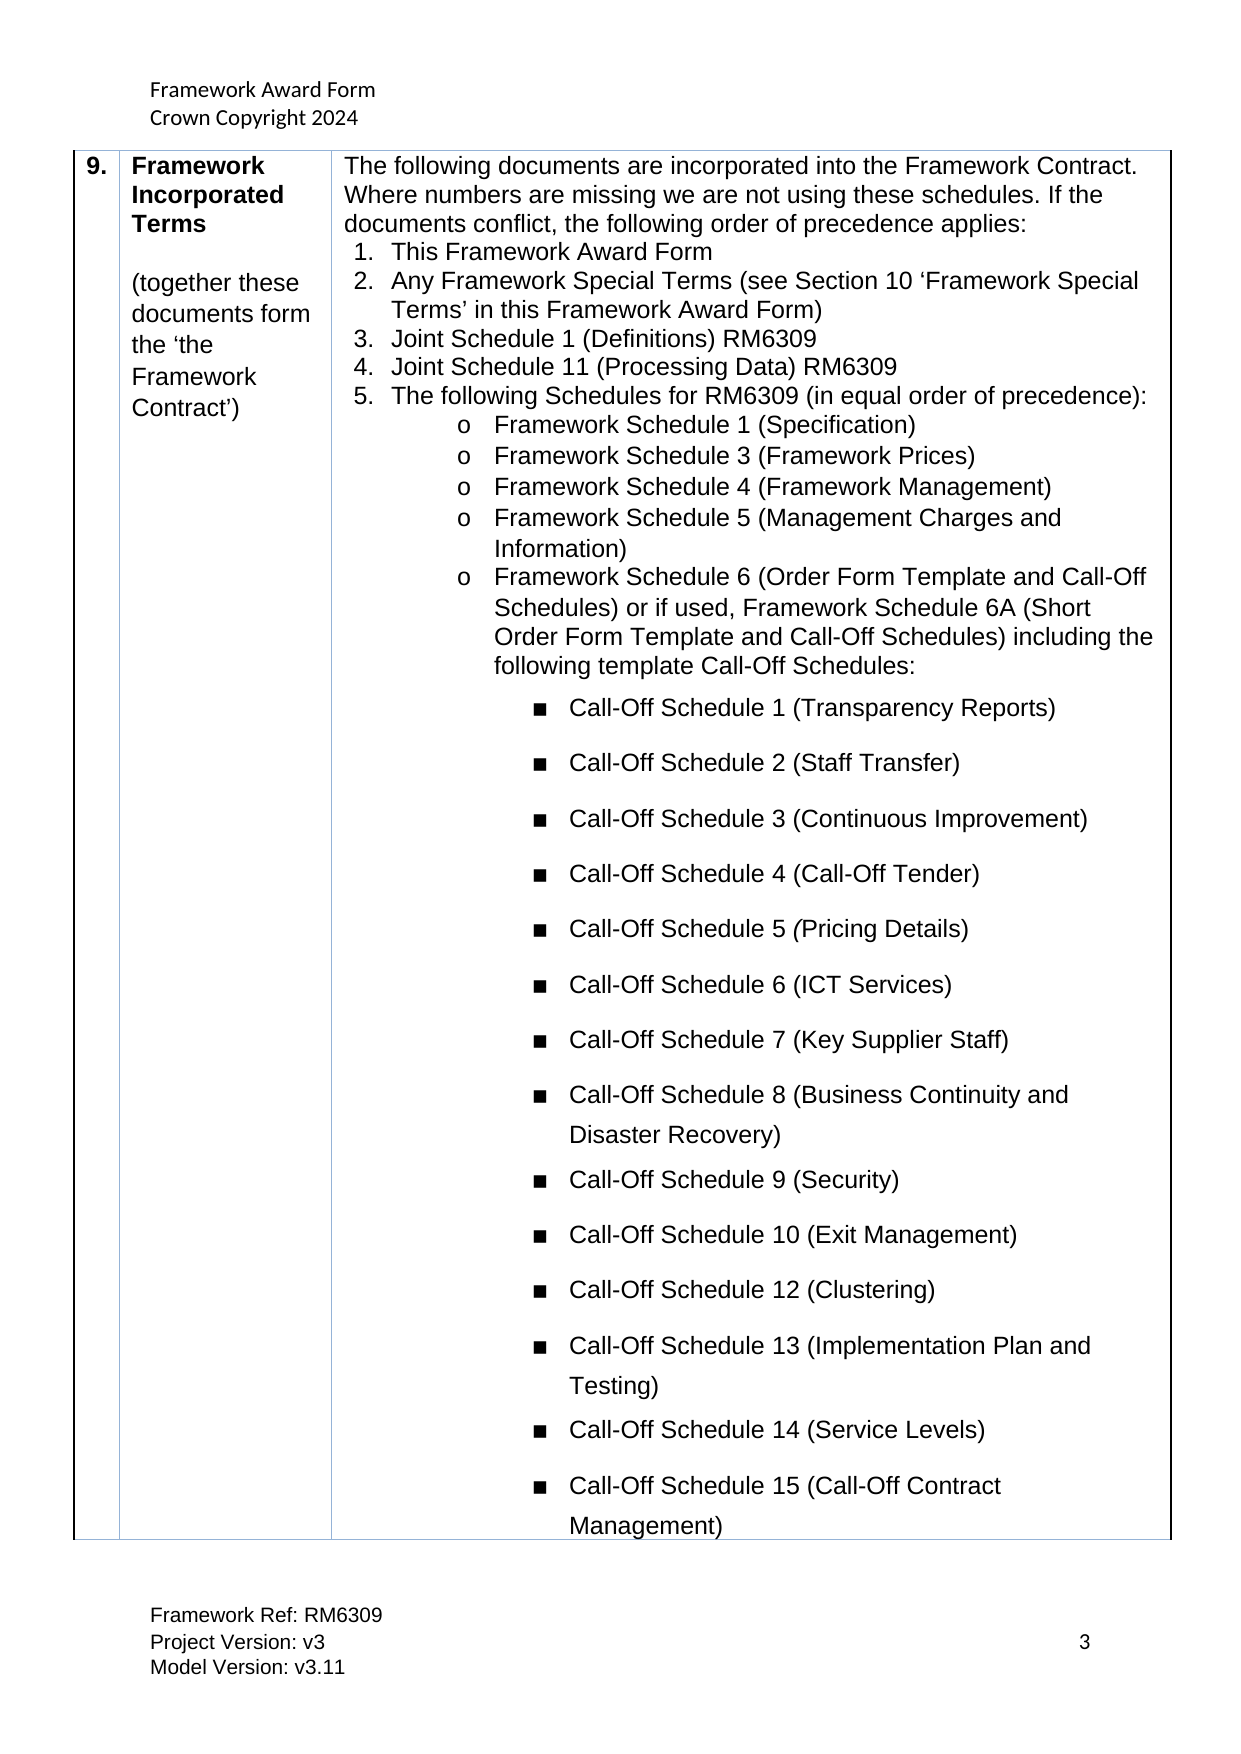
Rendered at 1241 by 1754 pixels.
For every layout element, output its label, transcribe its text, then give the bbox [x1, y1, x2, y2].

table_cell [75, 151, 119, 1539]
table_cell Framework Incorporated Terms (together these documents form the ‘the Framework Contract’) [120, 151, 331, 1539]
table_cell The following documents are incorporated into the Framework Contract. Where numbers are missing we are not using these schedules. If the documents conflict, the following order of precedence applies: This Framework Award Form Any Framework Special Terms (see Section 10 ‘Framework Special Terms’ in this Framework Award Form) Joint Schedule 1 (Definitions) RM6309 Joint Schedule 11 (Processing Data) RM6309 The following Schedules for RM6309 (in equal order of precedence): Framework Schedule 1 (Specification) Framework Schedule 3 (Framework Prices) Framework Schedule 4 (Framework Management) Framework Schedule 5 (Management Charges and Information) Framework Schedule 6 (Order Form Template and Call-Off Schedules) or if used, Framework Schedule 6A (Short Order Form Template and Call-Off Schedules) including the following template Call-Off Schedules: Call-Off Schedule 1 (Transparency Reports) Call-Off Schedule 2 (Staff Transfer) Call-Off Schedule 3 (Continuous Improvement) Call-Off Schedule 4 (Call-Off Tender) Call-Off Schedule 5 (Pricing Details) Call-Off Schedule 6 (ICT Services) Call-Off Schedule 7 (Key Supplier Staff) Call-Off Schedule 8 (Business Continuity and Disaster Recovery) Call-Off Schedule 9 (Security) Call-Off Schedule 10 (Exit Management) Call-Off Schedule 12 (Clustering) Call-Off Schedule 13 (Implementation Plan and Testing) Call-Off Schedule 14 (Service Levels) Call-Off Schedule 15 (Call-Off Contract Management) Call-Off Schedule 16 (Benchmarking) Call-Off Schedule 17 (MOD Terms) Call-Off Schedule 18 (Background Checks) Call-Off Schedule 19 (Scottish Law) Call-Off Schedule 20 (Call-Off Specification) Call-Off Schedule 21 (Northern Ireland Law) Call-Off Schedule 23 (HMRC Terms) Call-Off Schedule 24 (Corporate Resolution Planning) Framework Schedule 7 (Call-Off Award Procedure) Framework Schedule 8 (Self Audit Certificate) Framework Schedule 9 (Cyber Essentials Scheme) Joint Schedule 2 (Variation Form) Joint Schedule 3 (Insurance Requirements) Joint Schedule 4 (Commercially Sensitive Information) Joint Schedule 6 (Key Subcontractors) Joint Schedule 7 (Financial Difficulties) Joint Schedule 8 (Guarantee) Joint Schedule 9 (Minimum Standards of Reliability) Joint Schedule 10 (Rectification Plan) Joint Schedule 12 (Supply Chain Visibility) CCS Core Terms (version 3.0.11) Joint Schedule 5 (Corporate Social Responsibility) RM6309 Framework Schedule 2 (Framework Tender) RM6309 as long as any part of the Framework Tender that offers a better commercial position ffor CCS or Buyers (as decided by CCS) take precedence over the documents above [332, 151, 1170, 1539]
